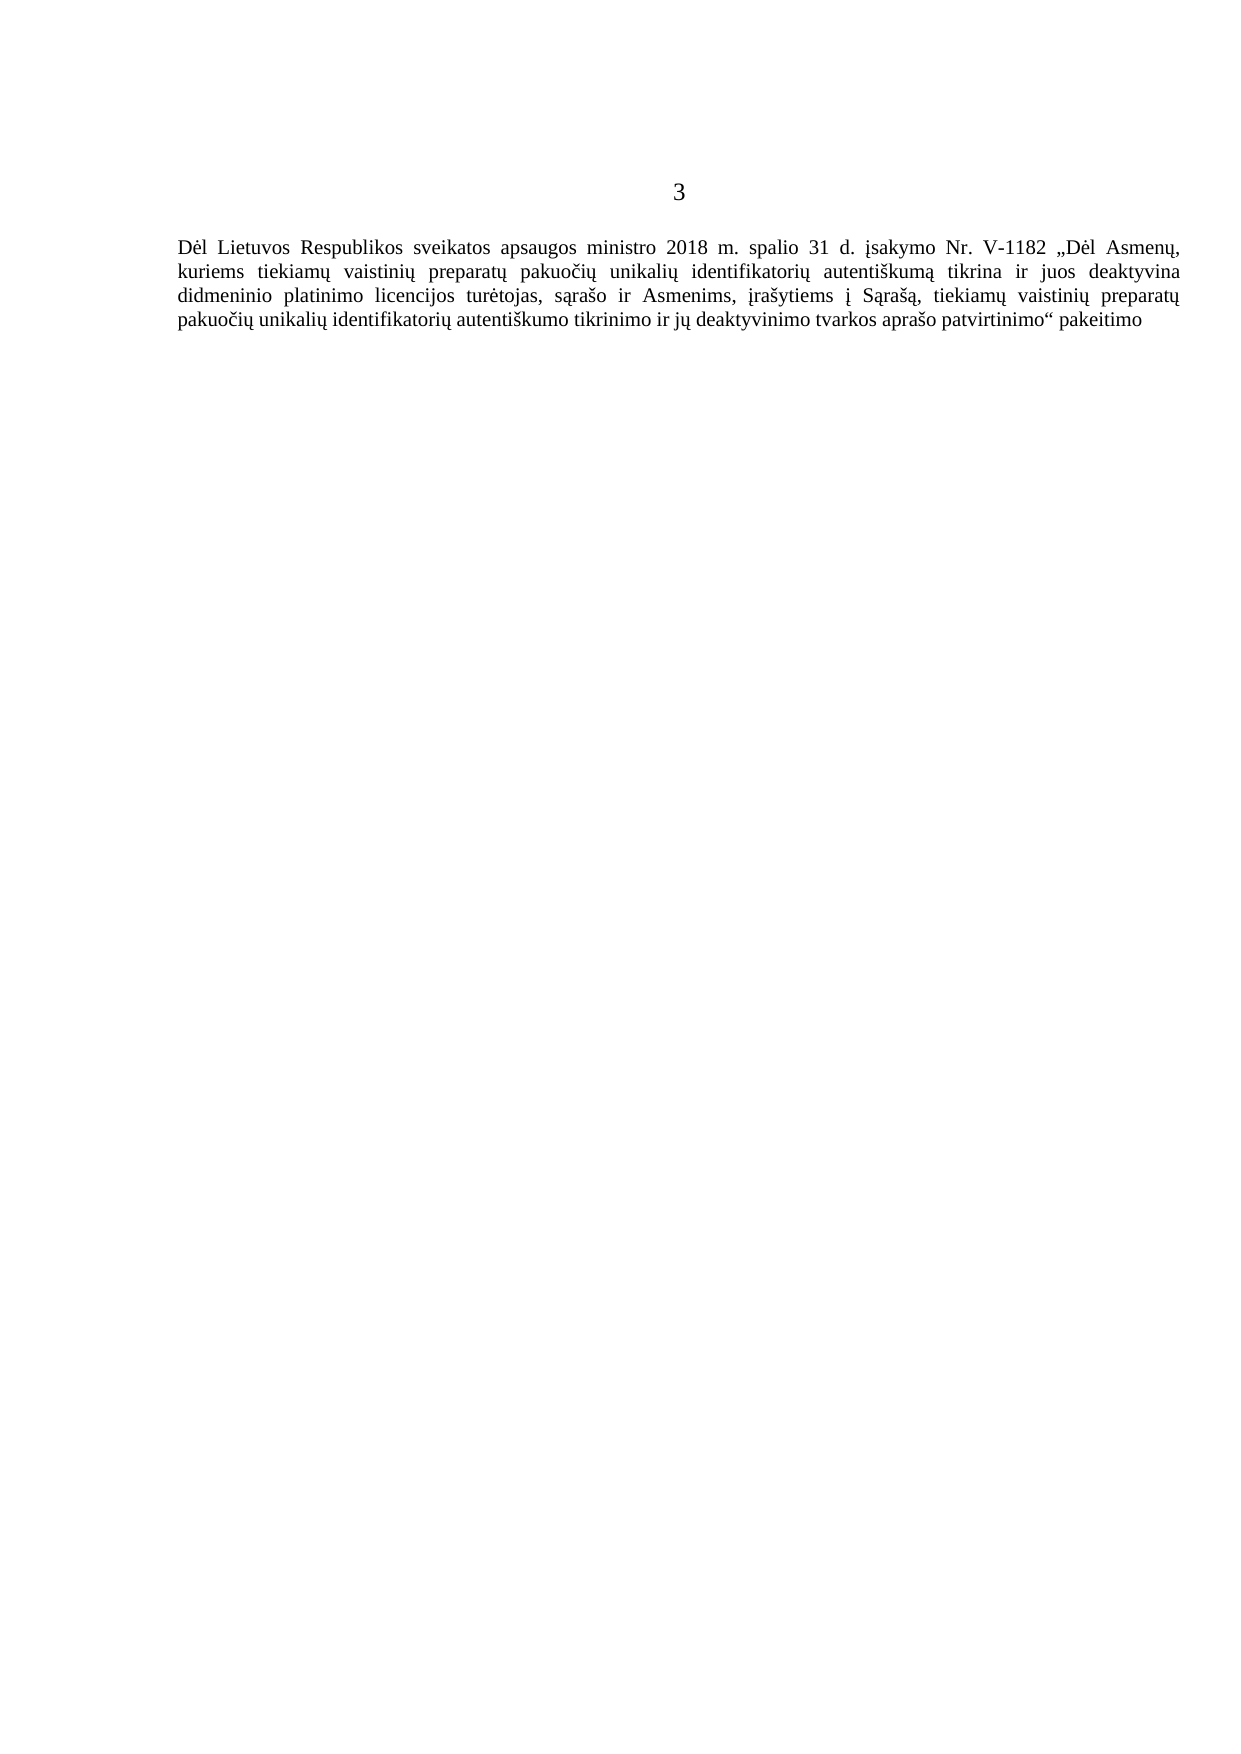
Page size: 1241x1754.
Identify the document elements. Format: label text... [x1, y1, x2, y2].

text Dėl Lietuvos Respublikos sveikatos apsaugos ministro 2018 m. spalio 31 d. įsakymo Nr. V-1182 „Dėl Asmenų, kuriems tiekiamų vaistinių preparatų pakuočių unikalių identifikatorių autentiškumą tikrina ir juos deaktyvina didmeninio platinimo licencijos turėtojas, sąrašo ir Asmenims, įrašytiems į Sąrašą, tiekiamų vaistinių preparatų pakuočių unikalių identifikatorių autentiškumo tikrinimo ir jų deaktyvinimo tvarkos aprašo patvirtinimo“ pakeitimo [177, 235, 1181, 331]
